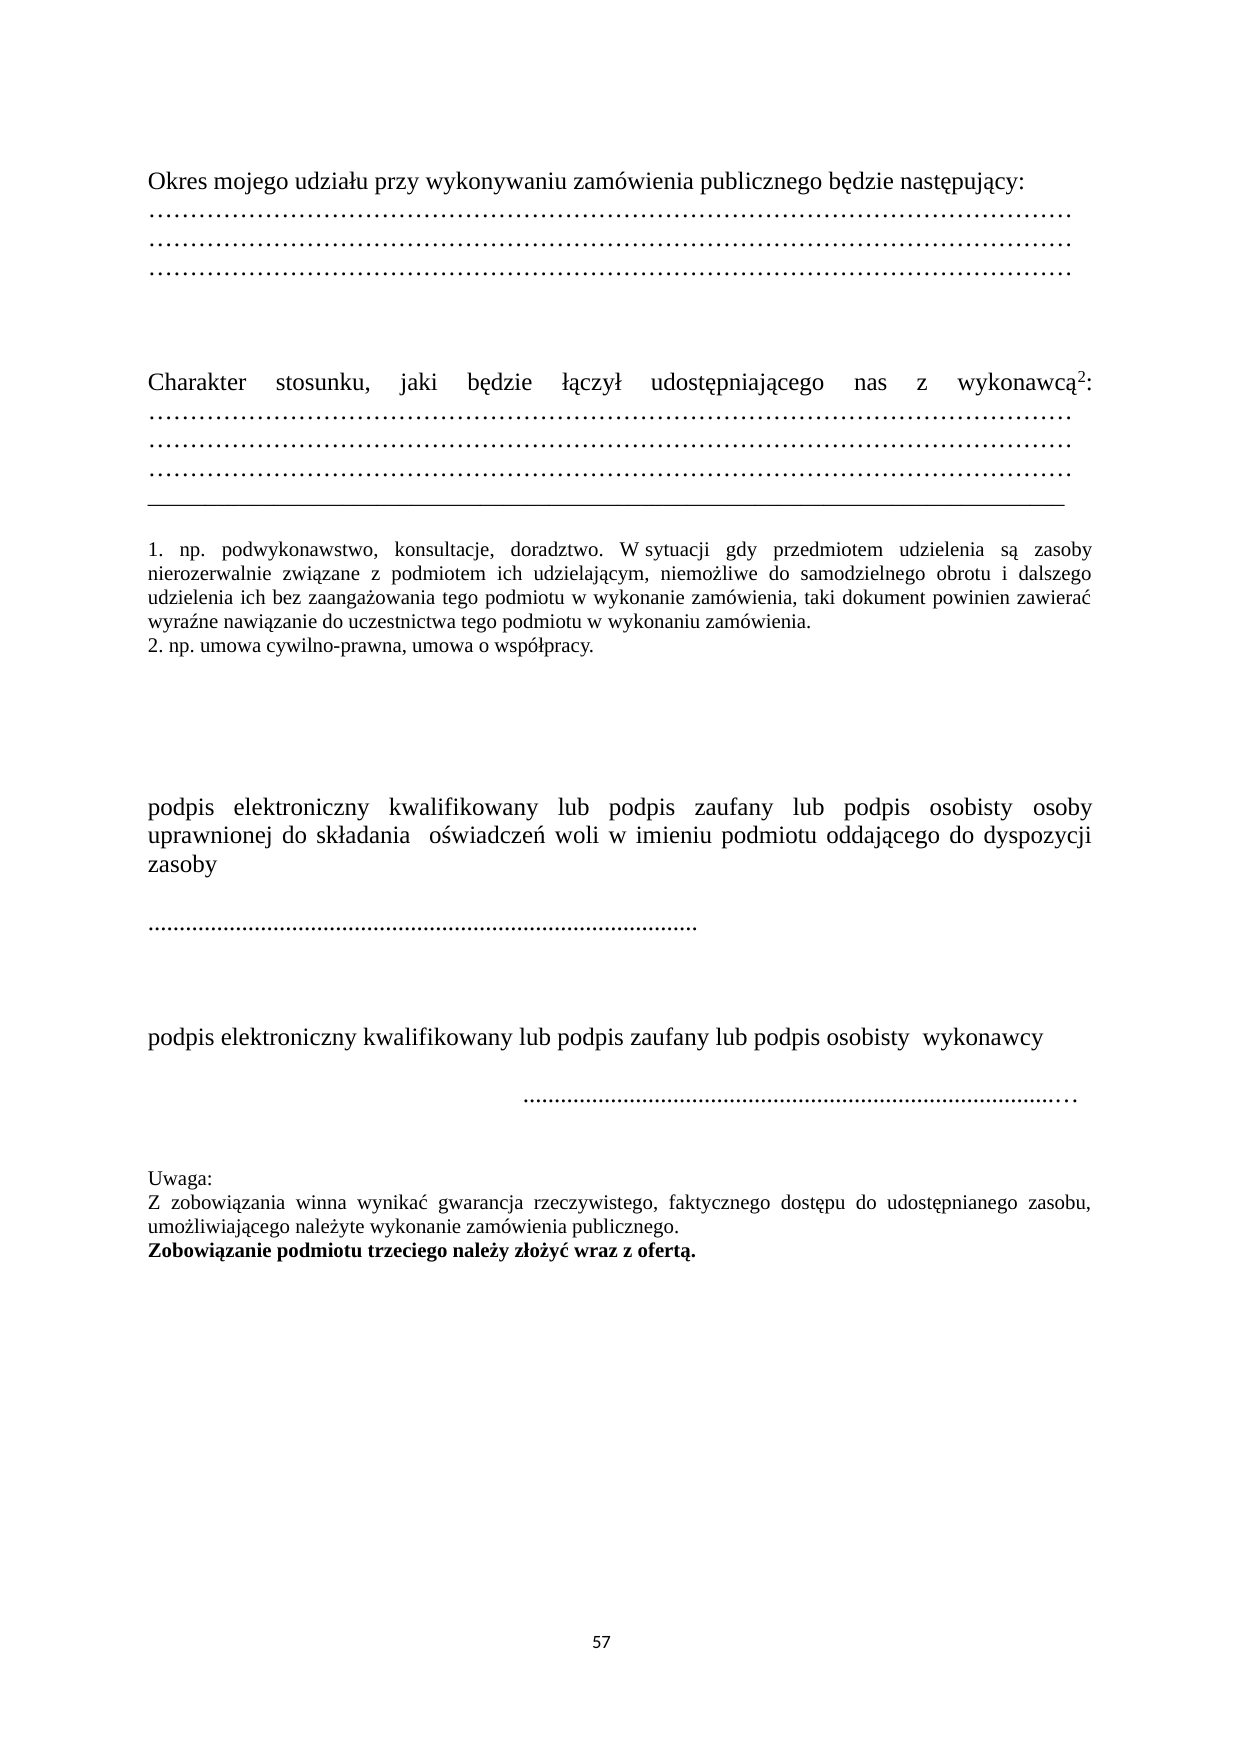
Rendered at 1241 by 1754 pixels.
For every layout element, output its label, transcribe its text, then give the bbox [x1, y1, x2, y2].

text Charakter stosunku, jaki będzie łączył udostępniającego nas z wykonawcą2: ………………………………………………………………………………………………… [148, 367, 1093, 424]
text ________________________________________________________________________________ [148, 482, 1093, 508]
text Z zobowiązania winna wynikać gwarancja rzeczywistego, faktycznego dostępu do udostępnianego zasobu, umożliwiającego należyte wykonanie zamówienia publicznego. [148, 1190, 1093, 1238]
text ………………………………………………………………………………………………… [148, 424, 1093, 453]
text ………………………………………………………………………………………………… [148, 453, 1093, 482]
text 1. np. podwykonawstwo, konsultacje, doradztwo. W sytuacji gdy przedmiotem udzielenia są zasoby nierozerwalnie związane z podmiotem ich udzielającym, niemożliwe do samodzielnego obrotu i dalszego udzielenia ich bez zaangażowania tego podmiotu w wykonanie zamówienia, taki dokument powinien zawierać wyraźne nawiązanie do uczestnictwa tego podmiotu w wykonaniu zamówienia. [148, 537, 1093, 633]
text ………………………………………………………………………………………………… [148, 252, 1093, 281]
text Uwaga: [148, 1166, 1093, 1190]
text Zobowiązanie podmiotu trzeciego należy złożyć wraz z ofertą. [148, 1238, 1093, 1262]
text podpis elektroniczny kwalifikowany lub podpis zaufany lub podpis osobisty osoby uprawnionej do składania oświadczeń woli w imieniu podmiotu oddającego do dyspozycji zasoby [148, 792, 1093, 878]
text ………………………………………………………………………………………………… [148, 194, 1093, 223]
text Okres mojego udziału przy wykonywaniu zamówienia publicznego będzie następujący: [148, 166, 1093, 194]
text .....................................................................................… [148, 1079, 1093, 1108]
text ………………………………………………………………………………………………… [148, 223, 1093, 252]
text podpis elektroniczny kwalifikowany lub podpis zaufany lub podpis osobisty wykonawcy [148, 1022, 1093, 1051]
text 2. np. umowa cywilno-prawna, umowa o współpracy. [148, 633, 1093, 657]
text ........................................................................................ [148, 907, 1093, 936]
